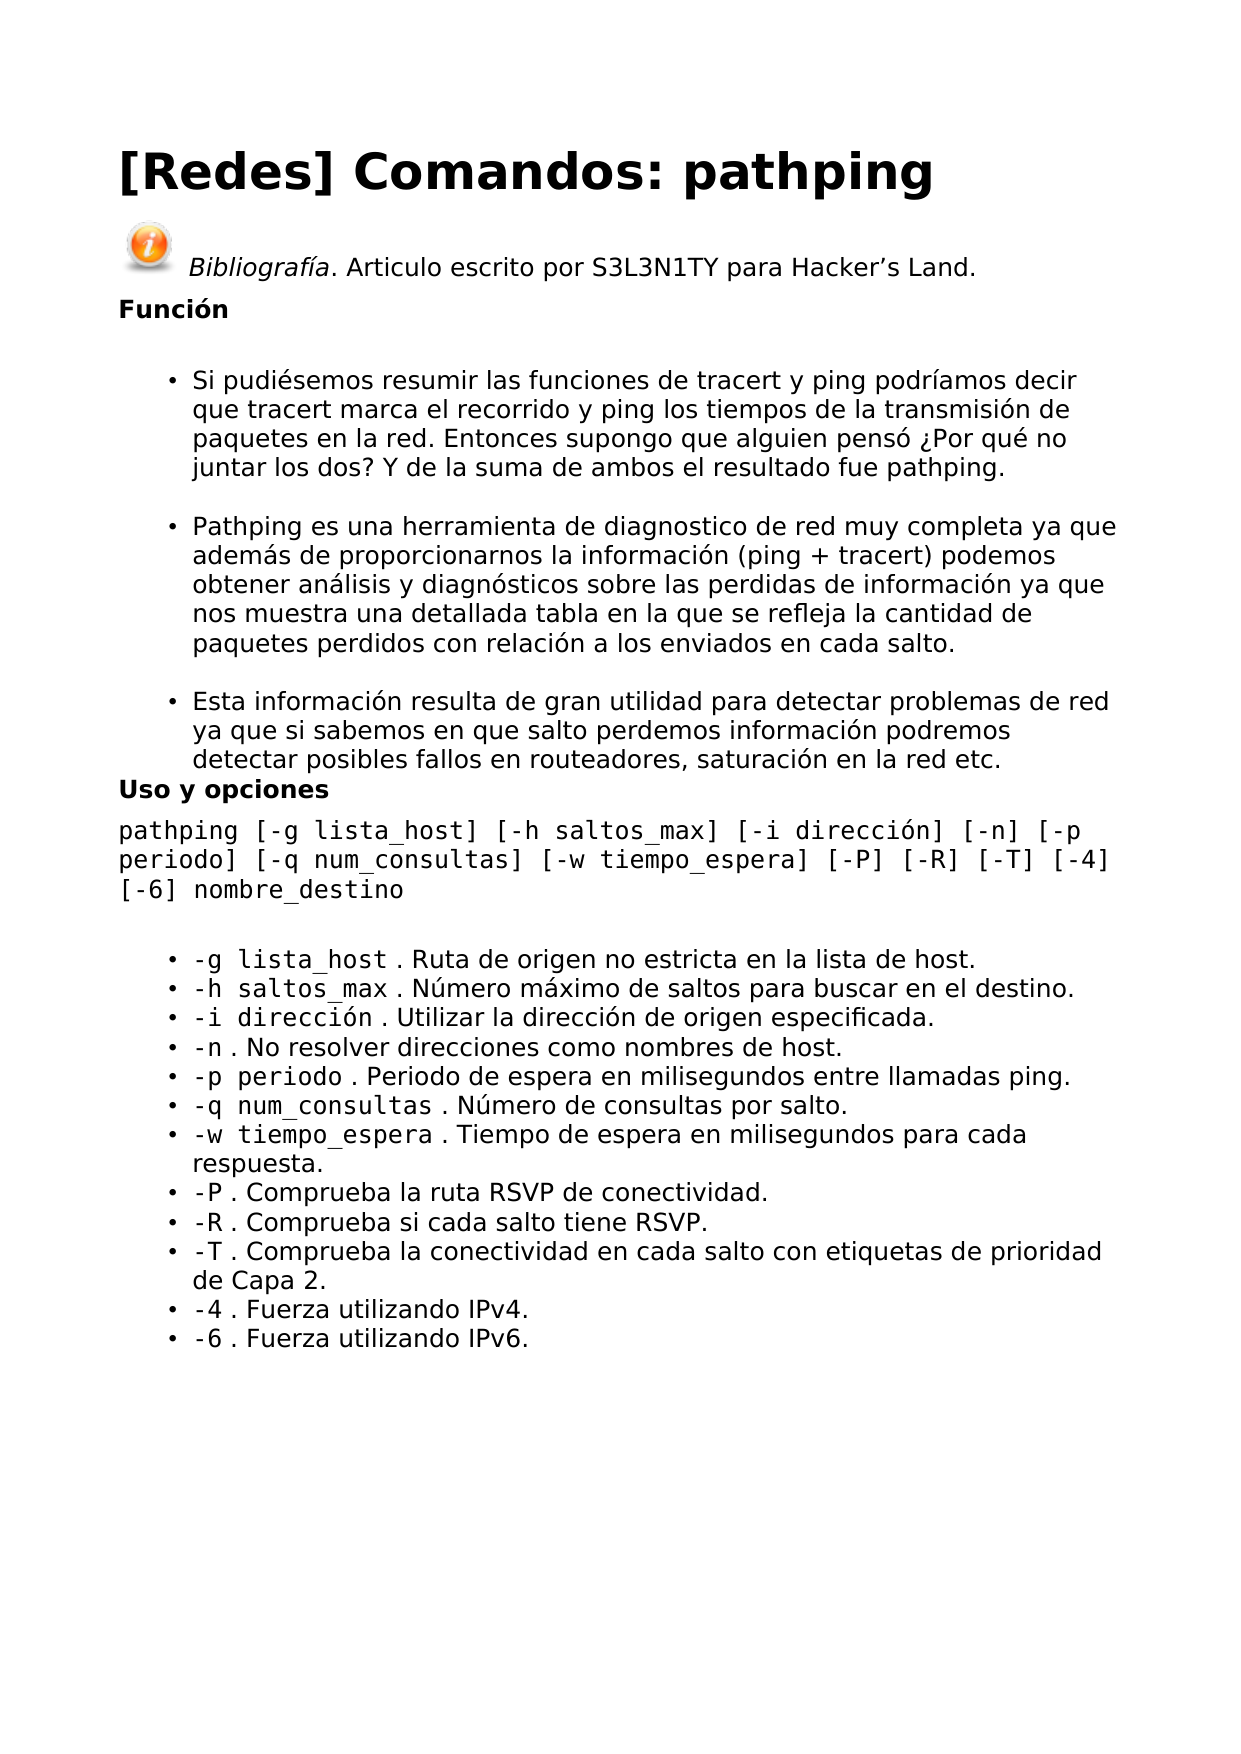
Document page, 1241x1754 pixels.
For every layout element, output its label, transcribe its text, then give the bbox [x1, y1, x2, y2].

list -4 . Fuerza utilizando IPv4. [177, 1295, 1122, 1324]
subtitle [Redes] Comandos: pathping [118, 143, 1122, 201]
list -R . Comprueba si cada salto tiene RSVP. [177, 1208, 1122, 1237]
list -q num_consultas . Número de consultas por salto. [177, 1091, 1122, 1120]
list -h saltos_max . Número máximo de saltos para buscar en el destino. [177, 974, 1122, 1004]
list -w tiempo_espera . Tiempo de espera en milisegundos para cada respuesta. [177, 1120, 1122, 1179]
text Función [118, 295, 1122, 324]
list -T . Comprueba la conectividad en cada salto con etiquetas de prioridad de Capa 2. [177, 1237, 1122, 1295]
text Bibliografía. Articulo escrito por S3L3N1TY para Hacker’s Land. [118, 214, 1122, 282]
list -n . No resolver direcciones como nombres de host. [177, 1033, 1122, 1062]
list -p periodo . Periodo de espera en milisegundos entre llamadas ping. [177, 1062, 1122, 1091]
list -g lista_host . Ruta de origen no estricta en la lista de host. [177, 945, 1122, 974]
text pathping [-g lista_host] [-h saltos_max] [-i dirección] [-n] [-p periodo] [-q num_consultas] [-w tiempo_espera] [-P] [-R] [-T] [-4] [-6] nombre_destino [118, 817, 1122, 904]
list Pathping es una herramienta de diagnostico de red muy completa ya que además de proporcionarnos la información (ping + tracert) podemos obtener análisis y diagnósticos sobre las perdidas de información ya que nos muestra una detallada tabla en la que se refleja la cantidad de paquetes perdidos con relación a los enviados en cada salto. [177, 512, 1122, 658]
list -P . Comprueba la ruta RSVP de conectividad. [177, 1179, 1122, 1208]
picture [118, 213, 181, 277]
list Esta información resulta de gran utilidad para detectar problemas de red ya que si sabemos en que salto perdemos información podremos detectar posibles fallos en routeadores, saturación en la red etc. [177, 687, 1122, 775]
list Si pudiésemos resumir las funciones de tracert y ping podríamos decir que tracert marca el recorrido y ping los tiempos de la transmisión de paquetes en la red. Entonces supongo que alguien pensó ¿Por qué no juntar los dos? Y de la suma de ambos el resultado fue pathping. [177, 366, 1122, 483]
list -6 . Fuerza utilizando IPv6. [177, 1324, 1122, 1354]
text Uso y opciones [118, 775, 1122, 804]
list -i dirección . Utilizar la dirección de origen especificada. [177, 1004, 1122, 1033]
